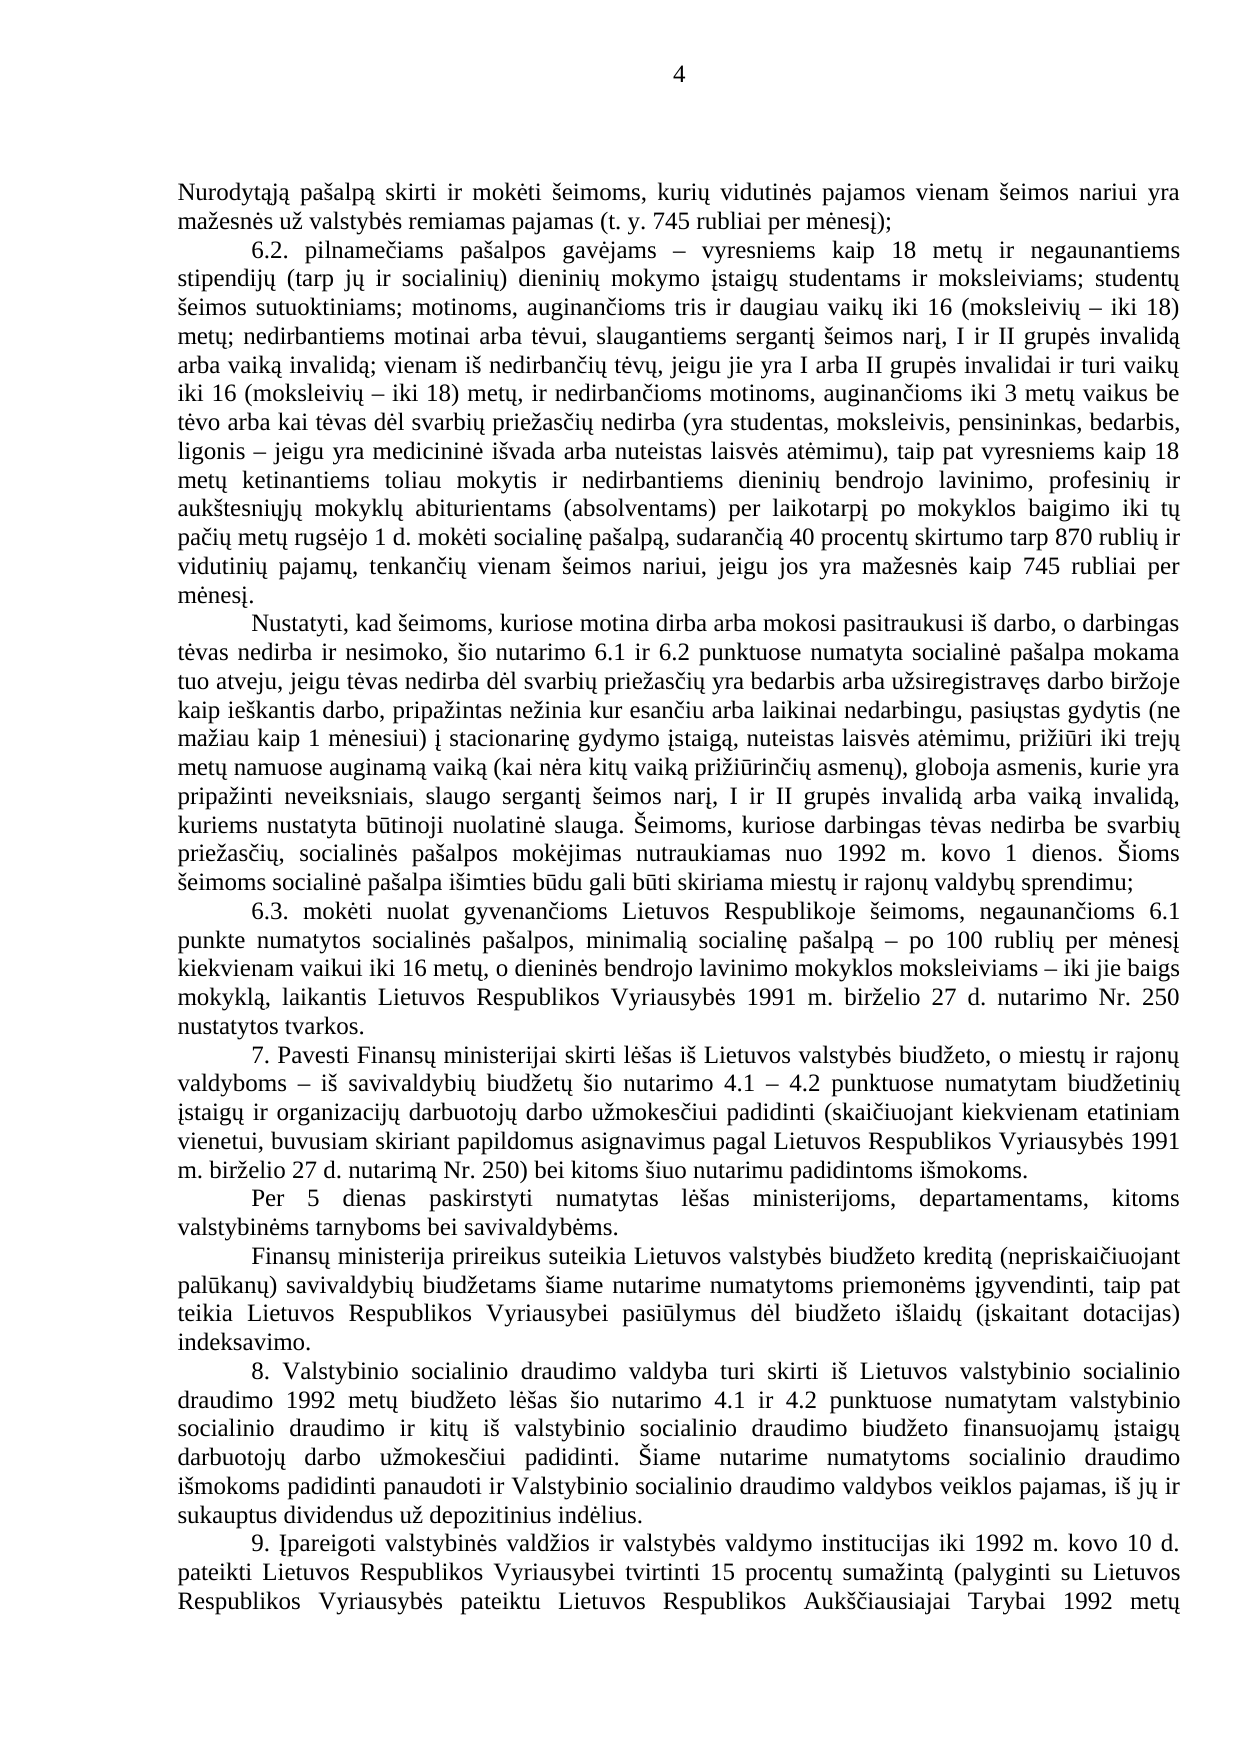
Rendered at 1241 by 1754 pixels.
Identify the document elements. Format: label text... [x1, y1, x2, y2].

text Nustatyti, kad šeimoms, kuriose motina dirba arba mokosi pasitraukusi iš darbo, o darbingas tėvas nedirba ir nesimoko, šio nutarimo 6.1 ir 6.2 punktuose numatyta socialinė pašalpa mokama tuo atveju, jeigu tėvas nedirba dėl svarbių priežasčių yra bedarbis arba užsiregistravęs darbo biržoje kaip ieškantis darbo, pripažintas nežinia kur esančiu arba laikinai nedarbingu, pasiųstas gydytis (ne mažiau kaip 1 mėnesiui) į stacionarinę gydymo įstaigą, nuteistas laisvės atėmimu, prižiūri iki trejų metų namuose auginamą vaiką (kai nėra kitų vaiką prižiūrinčių asmenų), globoja asmenis, kurie yra pripažinti neveiksniais, slaugo sergantį šeimos narį, I ir II grupės invalidą arba vaiką invalidą, kuriems nustatyta būtinoji nuolatinė slauga. Šeimoms, kuriose darbingas tėvas nedirba be svarbių priežasčių, socialinės pašalpos mokėjimas nutraukiamas nuo 1992 m. kovo 1 dienos. Šioms šeimoms socialinė pašalpa išimties būdu gali būti skiriama miestų ir rajonų valdybų sprendimu; [177, 608, 1181, 896]
text Nurodytąją pašalpą skirti ir mokėti šeimoms, kurių vidutinės pajamos vienam šeimos nariui yra mažesnės už valstybės remiamas pajamas (t. y. 745 rubliai per mėnesį); [177, 177, 1181, 235]
text 7. Pavesti Finansų ministerijai skirti lėšas iš Lietuvos valstybės biudžeto, o miestų ir rajonų valdyboms – iš savivaldybių biudžetų šio nutarimo 4.1 – 4.2 punktuose numatytam biudžetinių įstaigų ir organizacijų darbuotojų darbo užmokesčiui padidinti (skaičiuojant kiekvienam etatiniam vienetui, buvusiam skiriant papildomus asignavimus pagal Lietuvos Respublikos Vyriausybės 1991 m. birželio 27 d. nutarimą Nr. 250) bei kitoms šiuo nutarimu padidintoms išmokoms. [177, 1040, 1181, 1183]
text Finansų ministerija prireikus suteikia Lietuvos valstybės biudžeto kreditą (nepriskaičiuojant palūkanų) savivaldybių biudžetams šiame nutarime numatytoms priemonėms įgyvendinti, taip pat teikia Lietuvos Respublikos Vyriausybei pasiūlymus dėl biudžeto išlaidų (įskaitant dotacijas) indeksavimo. [177, 1241, 1181, 1356]
text 9. Įpareigoti valstybinės valdžios ir valstybės valdymo institucijas iki 1992 m. kovo 10 d. pateikti Lietuvos Respublikos Vyriausybei tvirtinti 15 procentų sumažintą (palyginti su Lietuvos Respublikos Vyriausybės pateiktu Lietuvos Respublikos Aukščiausiajai Tarybai 1992 metų [177, 1528, 1181, 1615]
text Per 5 dienas paskirstyti numatytas lėšas ministerijoms, departamentams, kitoms valstybinėms tarnyboms bei savivaldybėms. [177, 1183, 1181, 1241]
text 6.2. pilnamečiams pašalpos gavėjams – vyresniems kaip 18 metų ir negaunantiems stipendijų (tarp jų ir socialinių) dieninių mokymo įstaigų studentams ir moksleiviams; studentų šeimos sutuoktiniams; motinoms, auginančioms tris ir daugiau vaikų iki 16 (moksleivių – iki 18) metų; nedirbantiems motinai arba tėvui, slaugantiems sergantį šeimos narį, I ir II grupės invalidą arba vaiką invalidą; vienam iš nedirbančių tėvų, jeigu jie yra I arba II grupės invalidai ir turi vaikų iki 16 (moksleivių – iki 18) metų, ir nedirbančioms motinoms, auginančioms iki 3 metų vaikus be tėvo arba kai tėvas dėl svarbių priežasčių nedirba (yra studentas, moksleivis, pensininkas, bedarbis, ligonis – jeigu yra medicininė išvada arba nuteistas laisvės atėmimu), taip pat vyresniems kaip 18 metų ketinantiems toliau mokytis ir nedirbantiems dieninių bendrojo lavinimo, profesinių ir aukštesniųjų mokyklų abiturientams (absolventams) per laikotarpį po mokyklos baigimo iki tų pačių metų rugsėjo 1 d. mokėti socialinę pašalpą, sudarančią 40 procentų skirtumo tarp 870 rublių ir vidutinių pajamų, tenkančių vienam šeimos nariui, jeigu jos yra mažesnės kaip 745 rubliai per mėnesį. [177, 235, 1181, 608]
text 8. Valstybinio socialinio draudimo valdyba turi skirti iš Lietuvos valstybinio socialinio draudimo 1992 metų biudžeto lėšas šio nutarimo 4.1 ir 4.2 punktuose numatytam valstybinio socialinio draudimo ir kitų iš valstybinio socialinio draudimo biudžeto finansuojamų įstaigų darbuotojų darbo užmokesčiui padidinti. Šiame nutarime numatytoms socialinio draudimo išmokoms padidinti panaudoti ir Valstybinio socialinio draudimo valdybos veiklos pajamas, iš jų ir sukauptus dividendus už depozitinius indėlius. [177, 1356, 1181, 1528]
text 6.3. mokėti nuolat gyvenančioms Lietuvos Respublikoje šeimoms, negaunančioms 6.1 punkte numatytos socialinės pašalpos, minimalią socialinę pašalpą – po 100 rublių per mėnesį kiekvienam vaikui iki 16 metų, o dieninės bendrojo lavinimo mokyklos moksleiviams – iki jie baigs mokyklą, laikantis Lietuvos Respublikos Vyriausybės 1991 m. birželio 27 d. nutarimo Nr. 250 nustatytos tvarkos. [177, 896, 1181, 1040]
